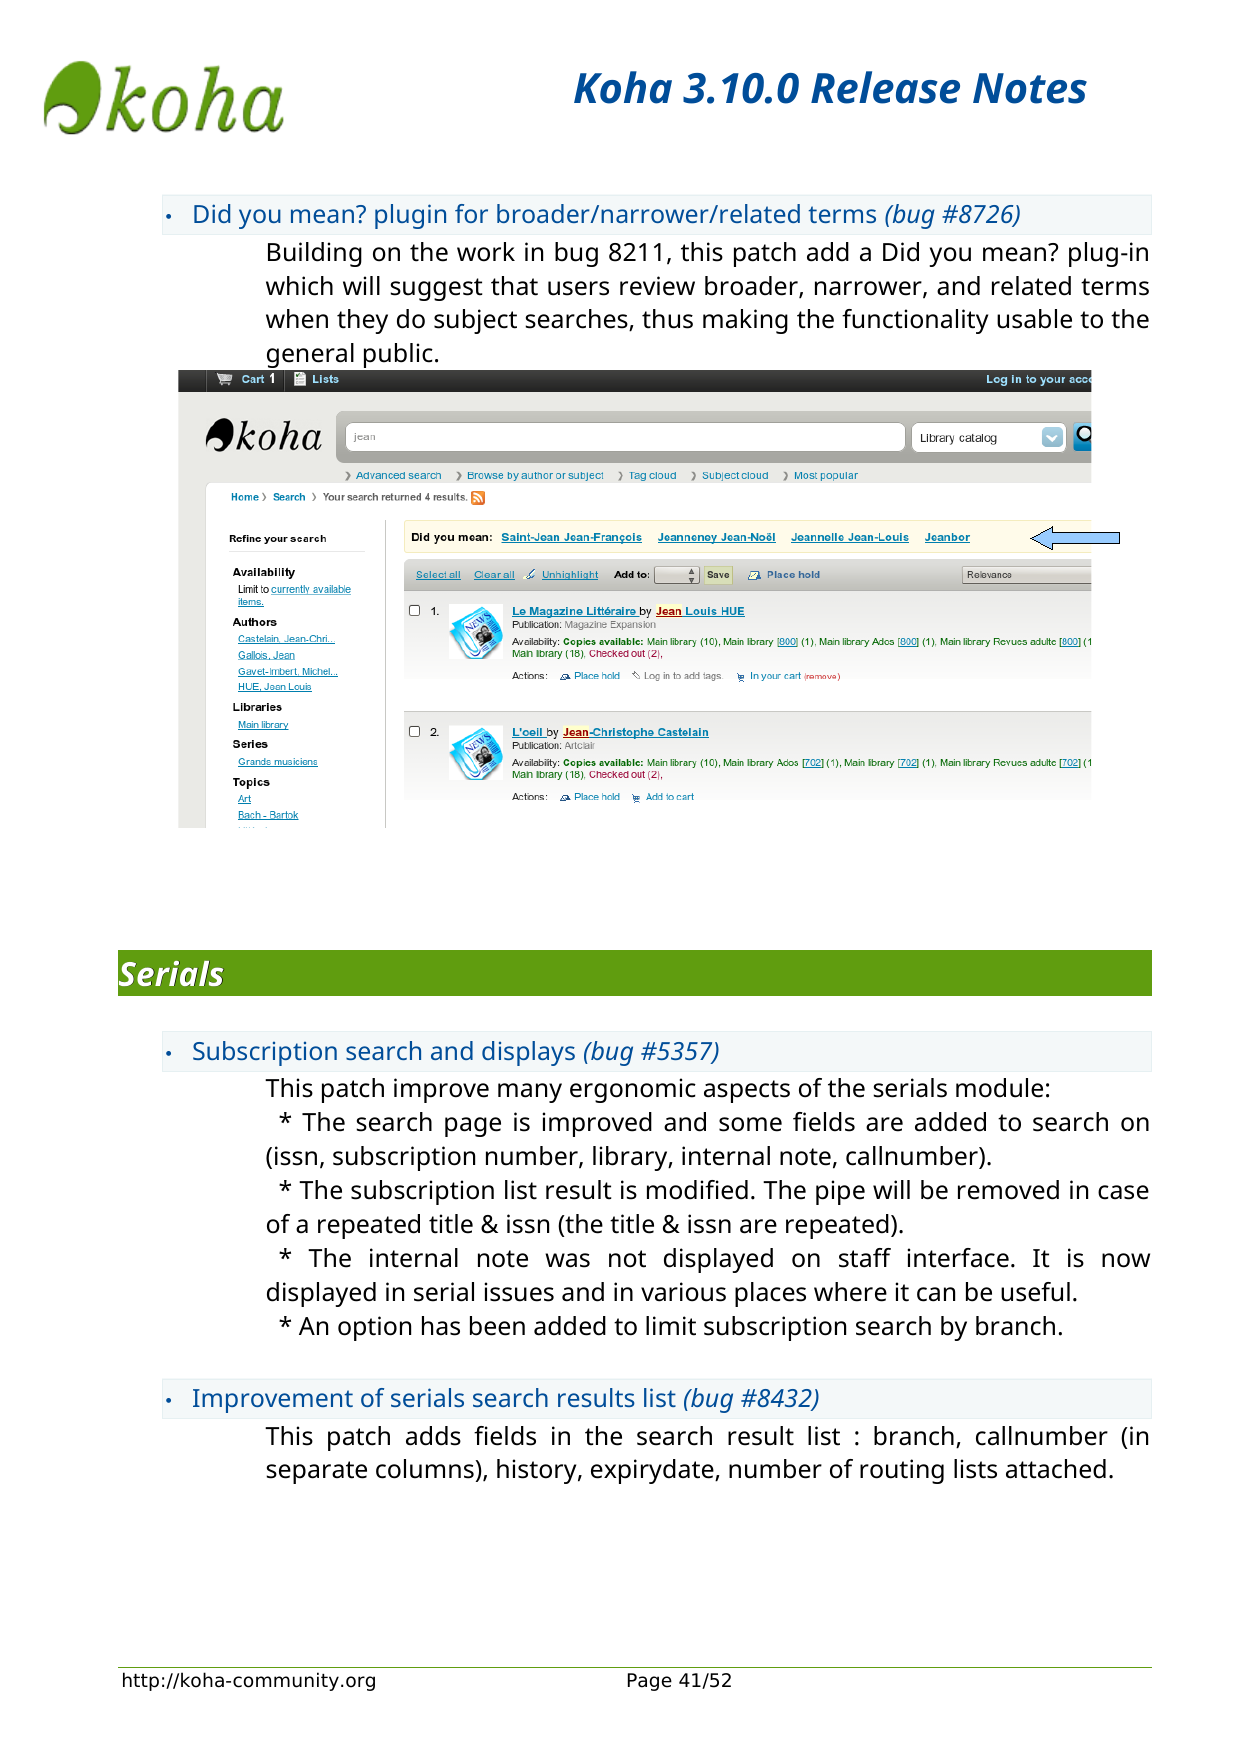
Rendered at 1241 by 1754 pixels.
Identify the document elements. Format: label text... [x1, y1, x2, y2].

picture [178, 370, 1092, 828]
list This patch improve many ergonomic aspects of the serials module: * The search page is improved and some fields are added to search on (issn, subscription number, library, internal note, callnumber). * The subscription list result is modified. The pipe will be removed in case of a repeated title & issn (the title & issn are repeated). * The internal note was not displayed on staff interface. It is now displayed in serial issues and in various places where it can be useful. * An option has been added to limit subscription search by branch. [236, 1072, 1152, 1343]
list Did you mean? plugin for broader/narrower/related terms (bug #8726) [163, 196, 1151, 234]
list This patch adds fields in the search result list : branch, callnumber (in separate columns), history, expirydate, number of routing lists attached. [236, 1419, 1152, 1486]
subtitle Serials [118, 950, 1152, 996]
list Building on the work in bug 8211, this patch add a Did you mean? plug-in which will suggest that users review broader, narrower, and related terms when they do subject searches, thus making the functionality usable to the general public. [236, 235, 1152, 370]
list Improvement of serials search results list (bug #8432) [163, 1380, 1151, 1418]
list Subscription search and displays (bug #5357) [163, 1032, 1151, 1071]
picture [41, 59, 287, 138]
